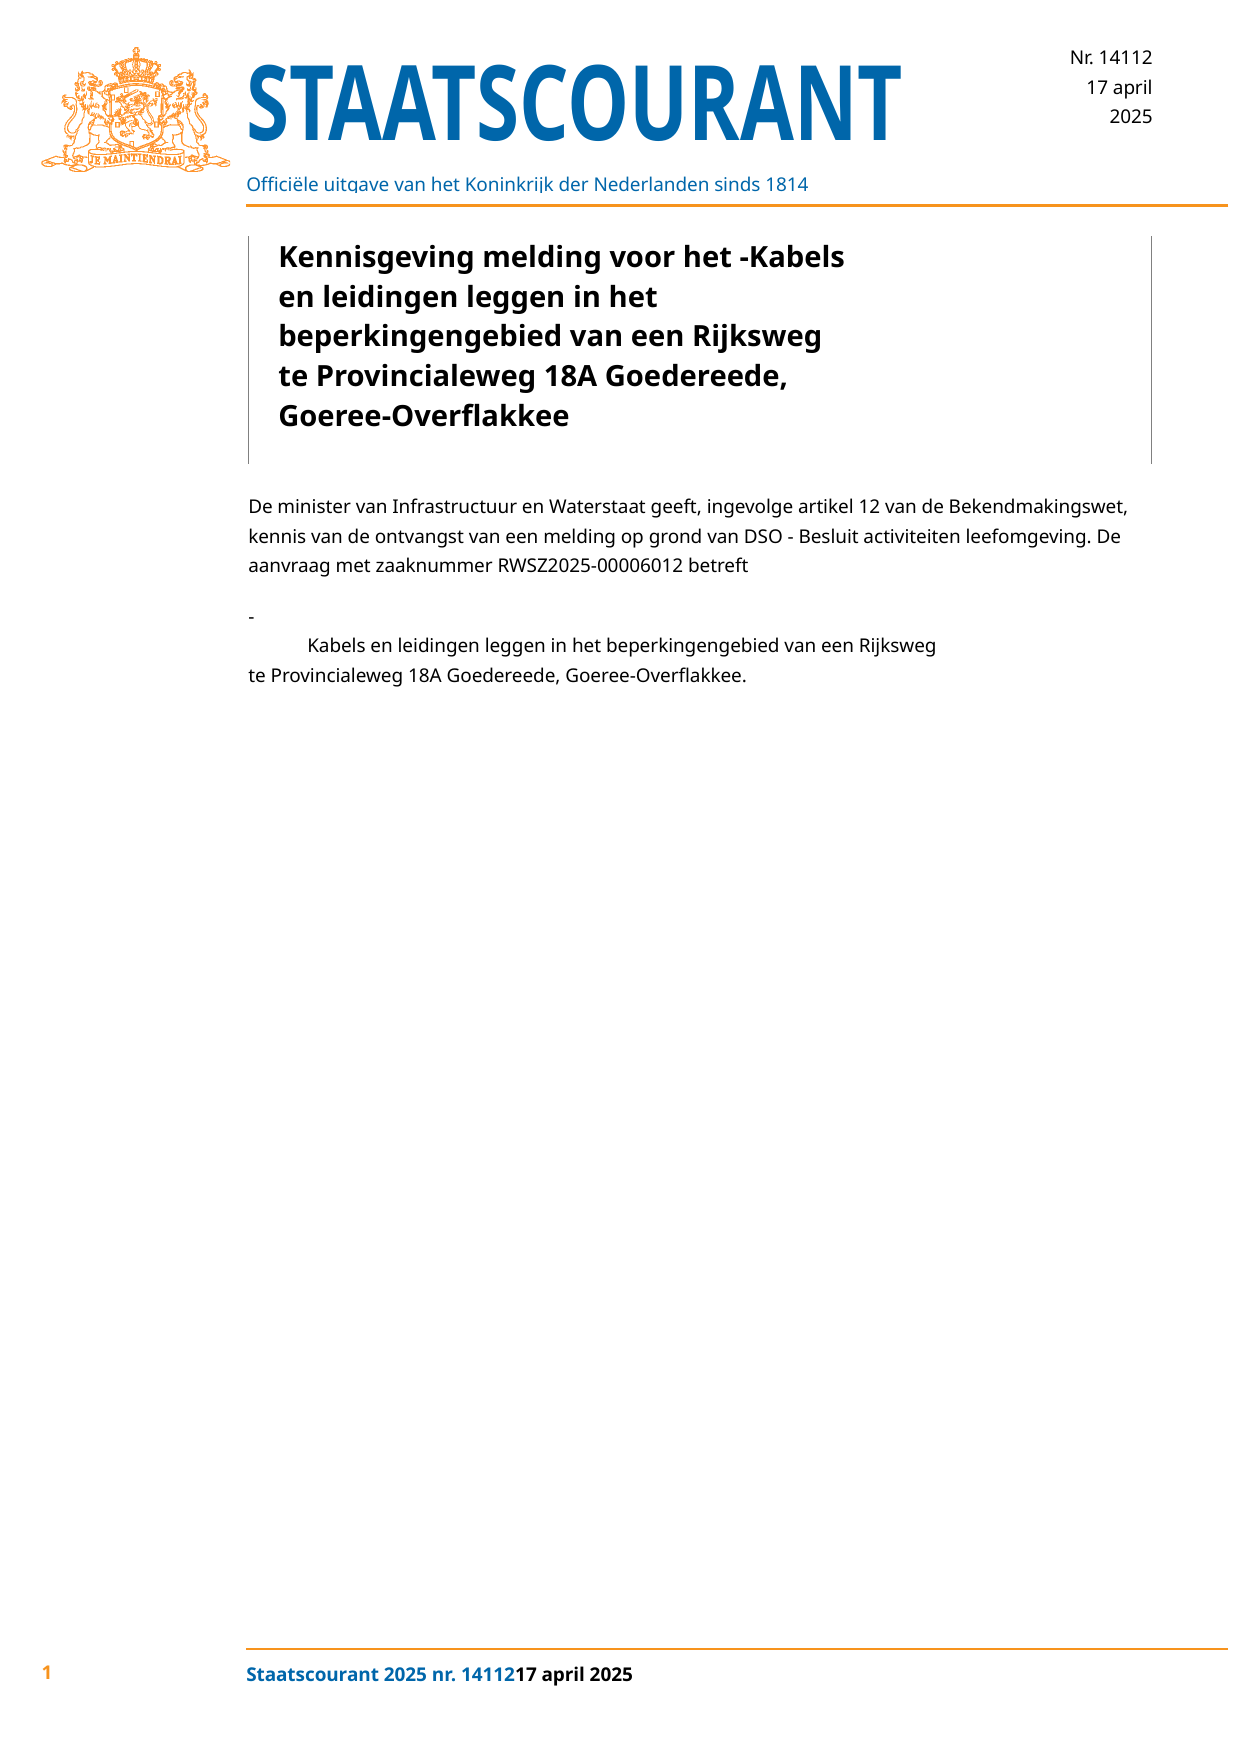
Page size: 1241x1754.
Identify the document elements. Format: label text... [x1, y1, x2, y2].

table_header [1090, 236, 1151, 413]
text De minister van Infrastructuur en Waterstaat geeft, ingevolge artikel 12 van de Bekendmakingswet, kennis van de ontvangst van een melding op grond van DSO - Besluit activiteiten leefomgeving. De aanvraag met zaaknummer RWSZ2025-00006012 betreft [248, 493, 1152, 578]
table_header [850, 414, 1151, 464]
text te Provincialeweg 18A Goedereede, Goeree-Overflakkee. [248, 662, 1152, 688]
picture [912, 236, 1090, 414]
table_header [850, 236, 912, 413]
table_header Kennisgeving melding voor het -Kabels en leidingen leggen in het beperkingengebied van een Rijksweg te Provincialeweg 18A Goedereede, Goeree-Overflakkee [249, 236, 850, 464]
list Kabels en leidingen leggen in het beperkingengebied van een Rijksweg [248, 632, 1152, 658]
picture [41, 47, 231, 172]
